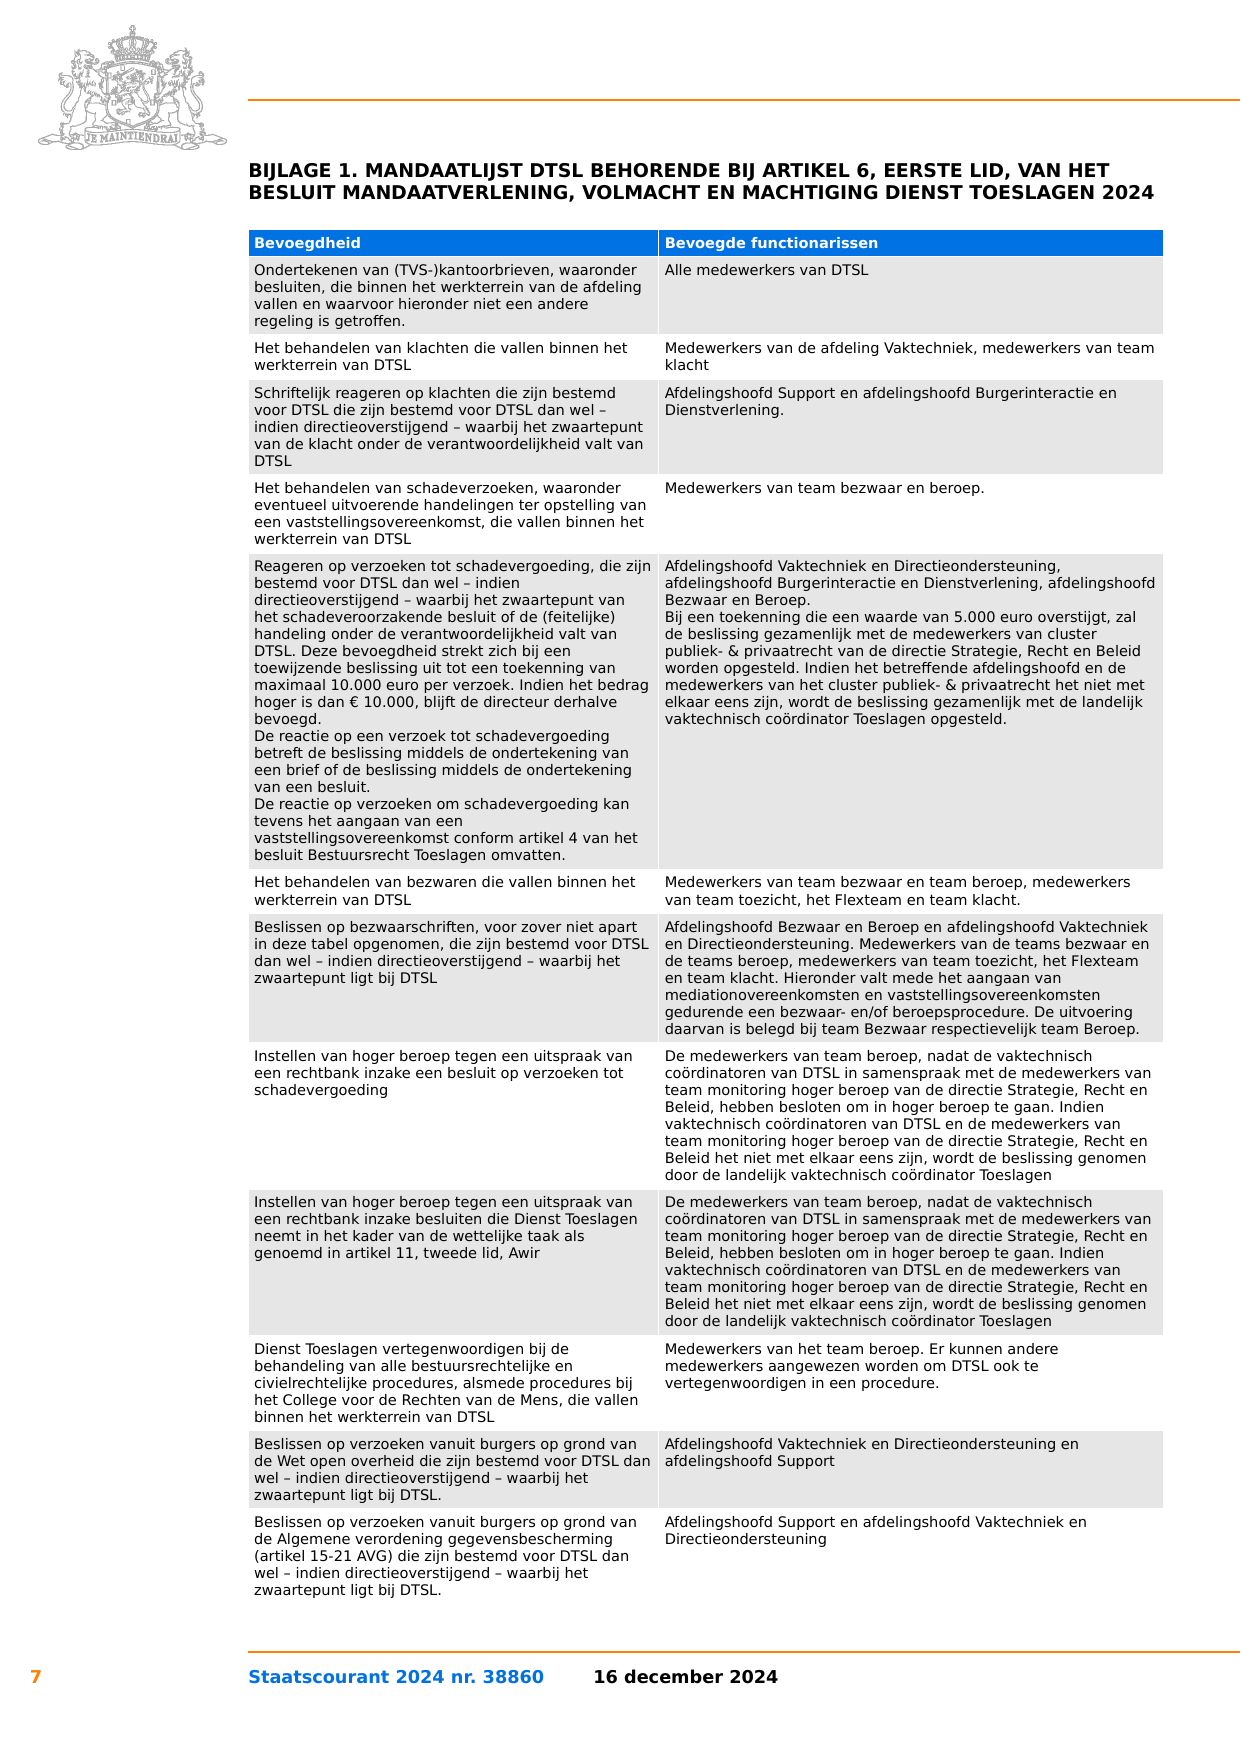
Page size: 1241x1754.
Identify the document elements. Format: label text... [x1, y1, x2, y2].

table_cell Alle medewerkers van DTSL [659, 257, 1163, 334]
table_cell Beslissen op verzoeken vanuit burgers op grond van de Algemene verordening gegevensbescherming (artikel 15-21 AVG) die zijn bestemd voor DTSL dan wel – indien directieoverstijgend – waarbij het zwaartepunt ligt bij DTSL. [249, 1510, 658, 1604]
table_cell Ondertekenen van (TVS-)kantoorbrieven, waaronder besluiten, die binnen het werkterrein van de afdeling vallen en waarvoor hieronder niet een andere regeling is getroffen. [249, 257, 658, 334]
table_cell Medewerkers van team bezwaar en team beroep, medewerkers van team toezicht, het Flexteam en team klacht. [659, 870, 1163, 913]
table_cell Medewerkers van de afdeling Vaktechniek, medewerkers van team klacht [659, 336, 1163, 379]
table_cell Instellen van hoger beroep tegen een uitspraak van een rechtbank inzake besluiten die Dienst Toeslagen neemt in het kader van de wettelijke taak als genoemd in artikel 11, tweede lid, Awir [249, 1190, 658, 1335]
table_header Bevoegde functionarissen [659, 230, 1163, 256]
table_cell Dienst Toeslagen vertegenwoordigen bij de behandeling van alle bestuursrechtelijke en civielrechtelijke procedures, alsmede procedures bij het College voor de Rechten van de Mens, die vallen binnen het werkterrein van DTSL [249, 1336, 658, 1430]
table_cell Het behandelen van klachten die vallen binnen het werkterrein van DTSL [249, 336, 658, 379]
table_cell De medewerkers van team beroep, nadat de vaktechnisch coördinatoren van DTSL in samenspraak met de medewerkers van team monitoring hoger beroep van de directie Strategie, Recht en Beleid, hebben besloten om in hoger beroep te gaan. Indien vaktechnisch coördinatoren van DTSL en de medewerkers van team monitoring hoger beroep van de directie Strategie, Recht en Beleid het niet met elkaar eens zijn, wordt de beslissing genomen door de landelijk vaktechnisch coördinator Toeslagen [659, 1190, 1163, 1335]
table_cell De medewerkers van team beroep, nadat de vaktechnisch coördinatoren van DTSL in samenspraak met de medewerkers van team monitoring hoger beroep van de directie Strategie, Recht en Beleid, hebben besloten om in hoger beroep te gaan. Indien vaktechnisch coördinatoren van DTSL en de medewerkers van team monitoring hoger beroep van de directie Strategie, Recht en Beleid het niet met elkaar eens zijn, wordt de beslissing genomen door de landelijk vaktechnisch coördinator Toeslagen [659, 1043, 1163, 1188]
table_cell Afdelingshoofd Support en afdelingshoofd Burgerinteractie en Dienstverlening. [659, 380, 1163, 474]
table_cell Het behandelen van bezwaren die vallen binnen het werkterrein van DTSL [249, 870, 658, 913]
table_cell Medewerkers van het team beroep. Er kunnen andere medewerkers aangewezen worden om DTSL ook te vertegenwoordigen in een procedure. [659, 1336, 1163, 1430]
table_cell Beslissen op bezwaarschriften, voor zover niet apart in deze tabel opgenomen, die zijn bestemd voor DTSL dan wel – indien directieoverstijgend – waarbij het zwaartepunt ligt bij DTSL [249, 914, 658, 1042]
table_cell Reageren op verzoeken tot schadevergoeding, die zijn bestemd voor DTSL dan wel – indien directieoverstijgend – waarbij het zwaartepunt van het schadeveroorzakende besluit of de (feitelijke) handeling onder de verantwoordelijkheid valt van DTSL. Deze bevoegdheid strekt zich bij een toewijzende beslissing uit tot een toekenning van maximaal 10.000 euro per verzoek. Indien het bedrag hoger is dan € 10.000, blijft de directeur derhalve bevoegd. De reactie op een verzoek tot schadevergoeding betreft de beslissing middels de ondertekening van een brief of de beslissing middels de ondertekening van een besluit. De reactie op verzoeken om schadevergoeding kan tevens het aangaan van een vaststellingsovereenkomst conform artikel 4 van het besluit Bestuursrecht Toeslagen omvatten. [249, 554, 658, 869]
table_header Bevoegdheid [249, 230, 658, 256]
table_cell Medewerkers van team bezwaar en beroep. [659, 475, 1163, 553]
table_cell Instellen van hoger beroep tegen een uitspraak van een rechtbank inzake een besluit op verzoeken tot schadevergoeding [249, 1043, 658, 1188]
picture [38, 25, 227, 150]
table_cell Het behandelen van schadeverzoeken, waaronder eventueel uitvoerende handelingen ter opstelling van een vaststellingsovereenkomst, die vallen binnen het werkterrein van DTSL [249, 475, 658, 553]
subtitle BIJLAGE 1. MANDAATLIJST DTSL BEHORENDE BIJ ARTIKEL 6, EERSTE LID, VAN HET BESLUIT MANDAATVERLENING, VOLMACHT EN MACHTIGING DIENST TOESLAGEN 2024 [248, 160, 1163, 204]
table_cell Afdelingshoofd Vaktechniek en Directieondersteuning en afdelingshoofd Support [659, 1431, 1163, 1508]
table_cell Beslissen op verzoeken vanuit burgers op grond van de Wet open overheid die zijn bestemd voor DTSL dan wel – indien directieoverstijgend – waarbij het zwaartepunt ligt bij DTSL. [249, 1431, 658, 1508]
table_cell Afdelingshoofd Vaktechniek en Directieondersteuning, afdelingshoofd Burgerinteractie en Dienstverlening, afdelingshoofd Bezwaar en Beroep. Bij een toekenning die een waarde van 5.000 euro overstijgt, zal de beslissing gezamenlijk met de medewerkers van cluster publiek- & privaatrecht van de directie Strategie, Recht en Beleid worden opgesteld. Indien het betreffende afdelingshoofd en de medewerkers van het cluster publiek- & privaatrecht het niet met elkaar eens zijn, wordt de beslissing gezamenlijk met de landelijk vaktechnisch coördinator Toeslagen opgesteld. [659, 554, 1163, 869]
table_cell Afdelingshoofd Bezwaar en Beroep en afdelingshoofd Vaktechniek en Directieondersteuning. Medewerkers van de teams bezwaar en de teams beroep, medewerkers van team toezicht, het Flexteam en team klacht. Hieronder valt mede het aangaan van mediationovereenkomsten en vaststellingsovereenkomsten gedurende een bezwaar- en/of beroepsprocedure. De uitvoering daarvan is belegd bij team Bezwaar respectievelijk team Beroep. [659, 914, 1163, 1042]
table_cell Afdelingshoofd Support en afdelingshoofd Vaktechniek en Directieondersteuning [659, 1510, 1163, 1604]
table_cell Schriftelijk reageren op klachten die zijn bestemd voor DTSL die zijn bestemd voor DTSL dan wel – indien directieoverstijgend – waarbij het zwaartepunt van de klacht onder de verantwoordelijkheid valt van DTSL [249, 380, 658, 474]
